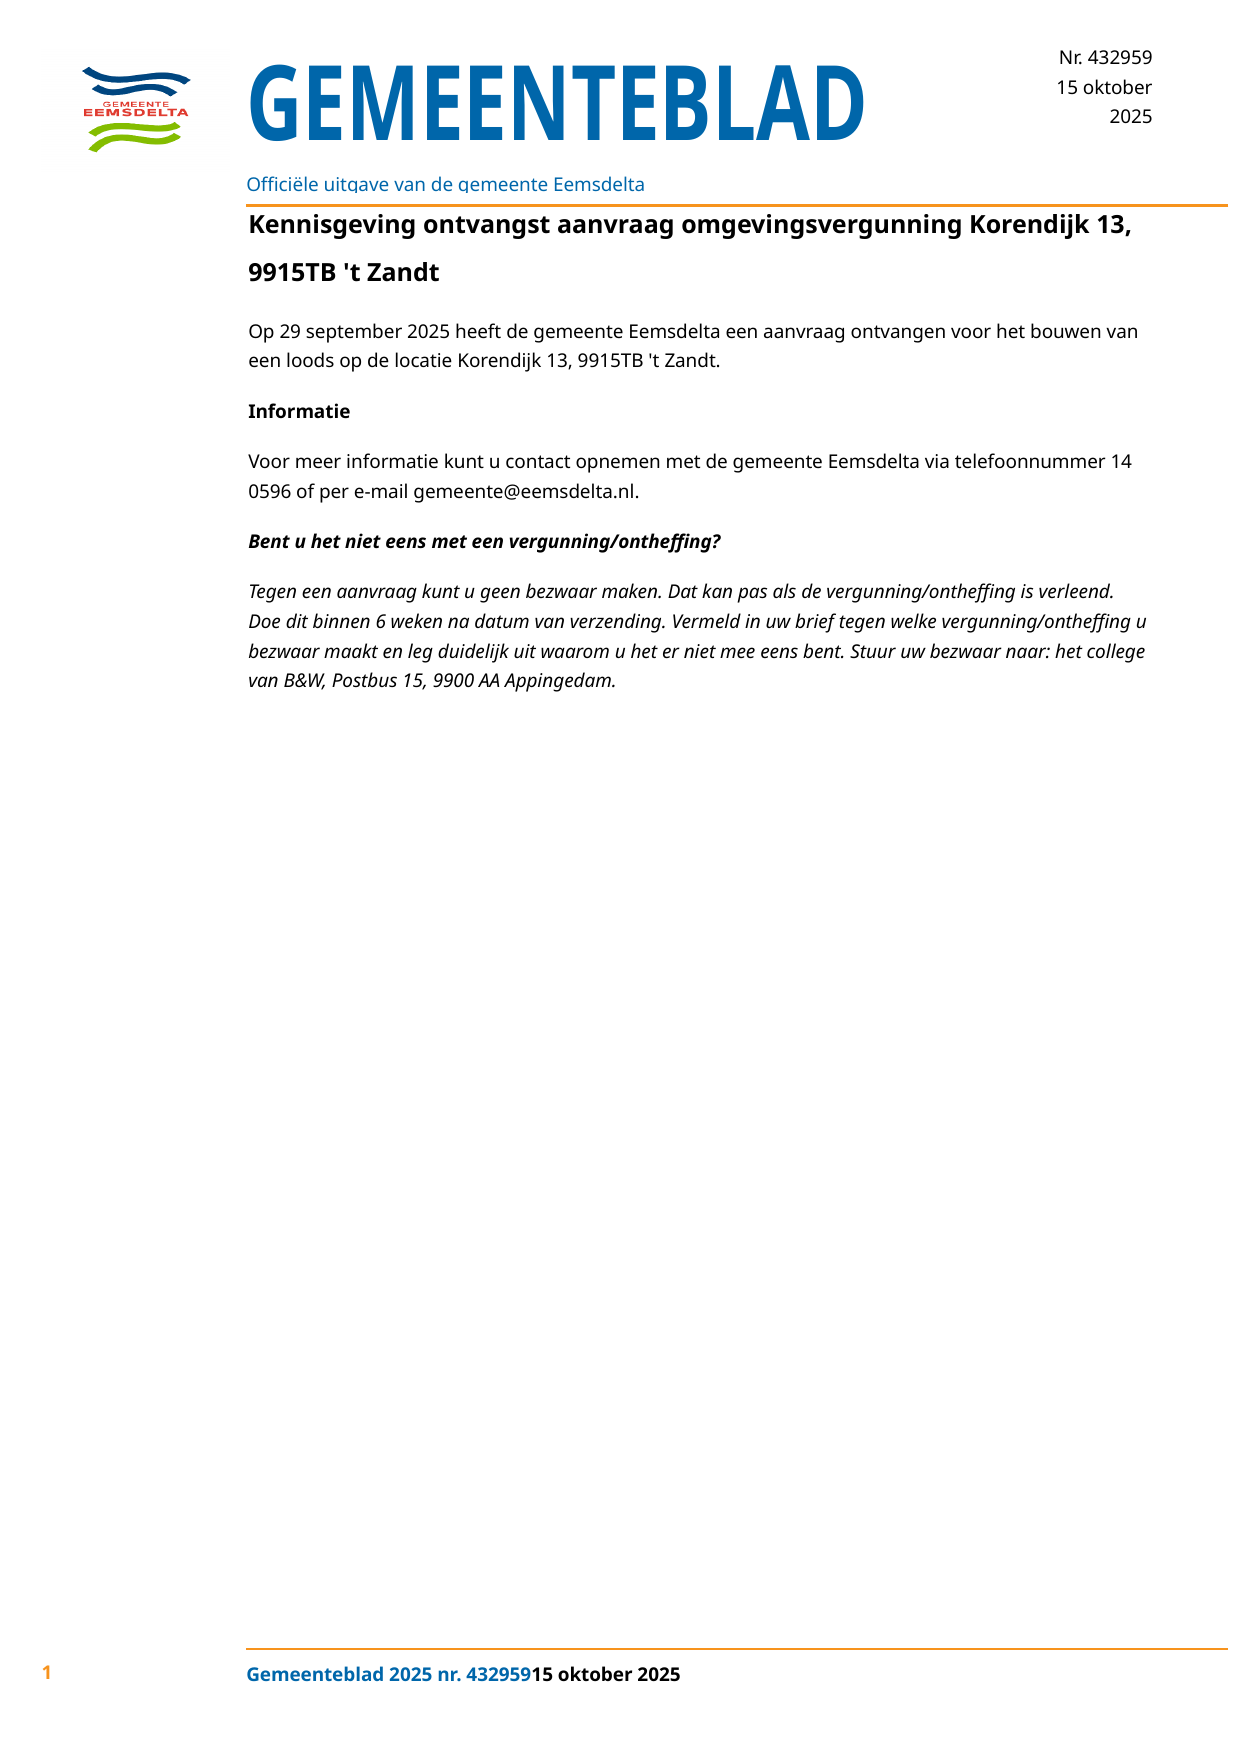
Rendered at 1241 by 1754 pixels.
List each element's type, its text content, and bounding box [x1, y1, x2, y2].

text Bent u het niet eens met een vergunning/ontheffing? [248, 528, 1152, 554]
text Informatie [248, 398, 1152, 424]
text Voor meer informatie kunt u contact opnemen met de gemeente Eemsdelta via telefoonnummer 14 0596 of per e-mail gemeente@eemsdelta.nl. [248, 448, 1152, 504]
text Kennisgeving ontvangst aanvraag omgevingsvergunning Korendijk 13, 9915TB 't Zandt [248, 207, 1152, 288]
text Op 29 september 2025 heeft de gemeente Eemsdelta een aanvraag ontvangen voor het bouwen van een loods op de locatie Korendijk 13, 9915TB 't Zandt. [248, 318, 1152, 373]
picture [41, 47, 231, 172]
text Tegen een aanvraag kunt u geen bezwaar maken. Dat kan pas als de vergunning/ontheffing is verleend. Doe dit binnen 6 weken na datum van verzending. Vermeld in uw brief tegen welke vergunning/ontheffing u bezwaar maakt en leg duidelijk uit waarom u het er niet mee eens bent. Stuur uw bezwaar naar: het college van B&W, Postbus 15, 9900 AA Appingedam. [248, 579, 1152, 693]
